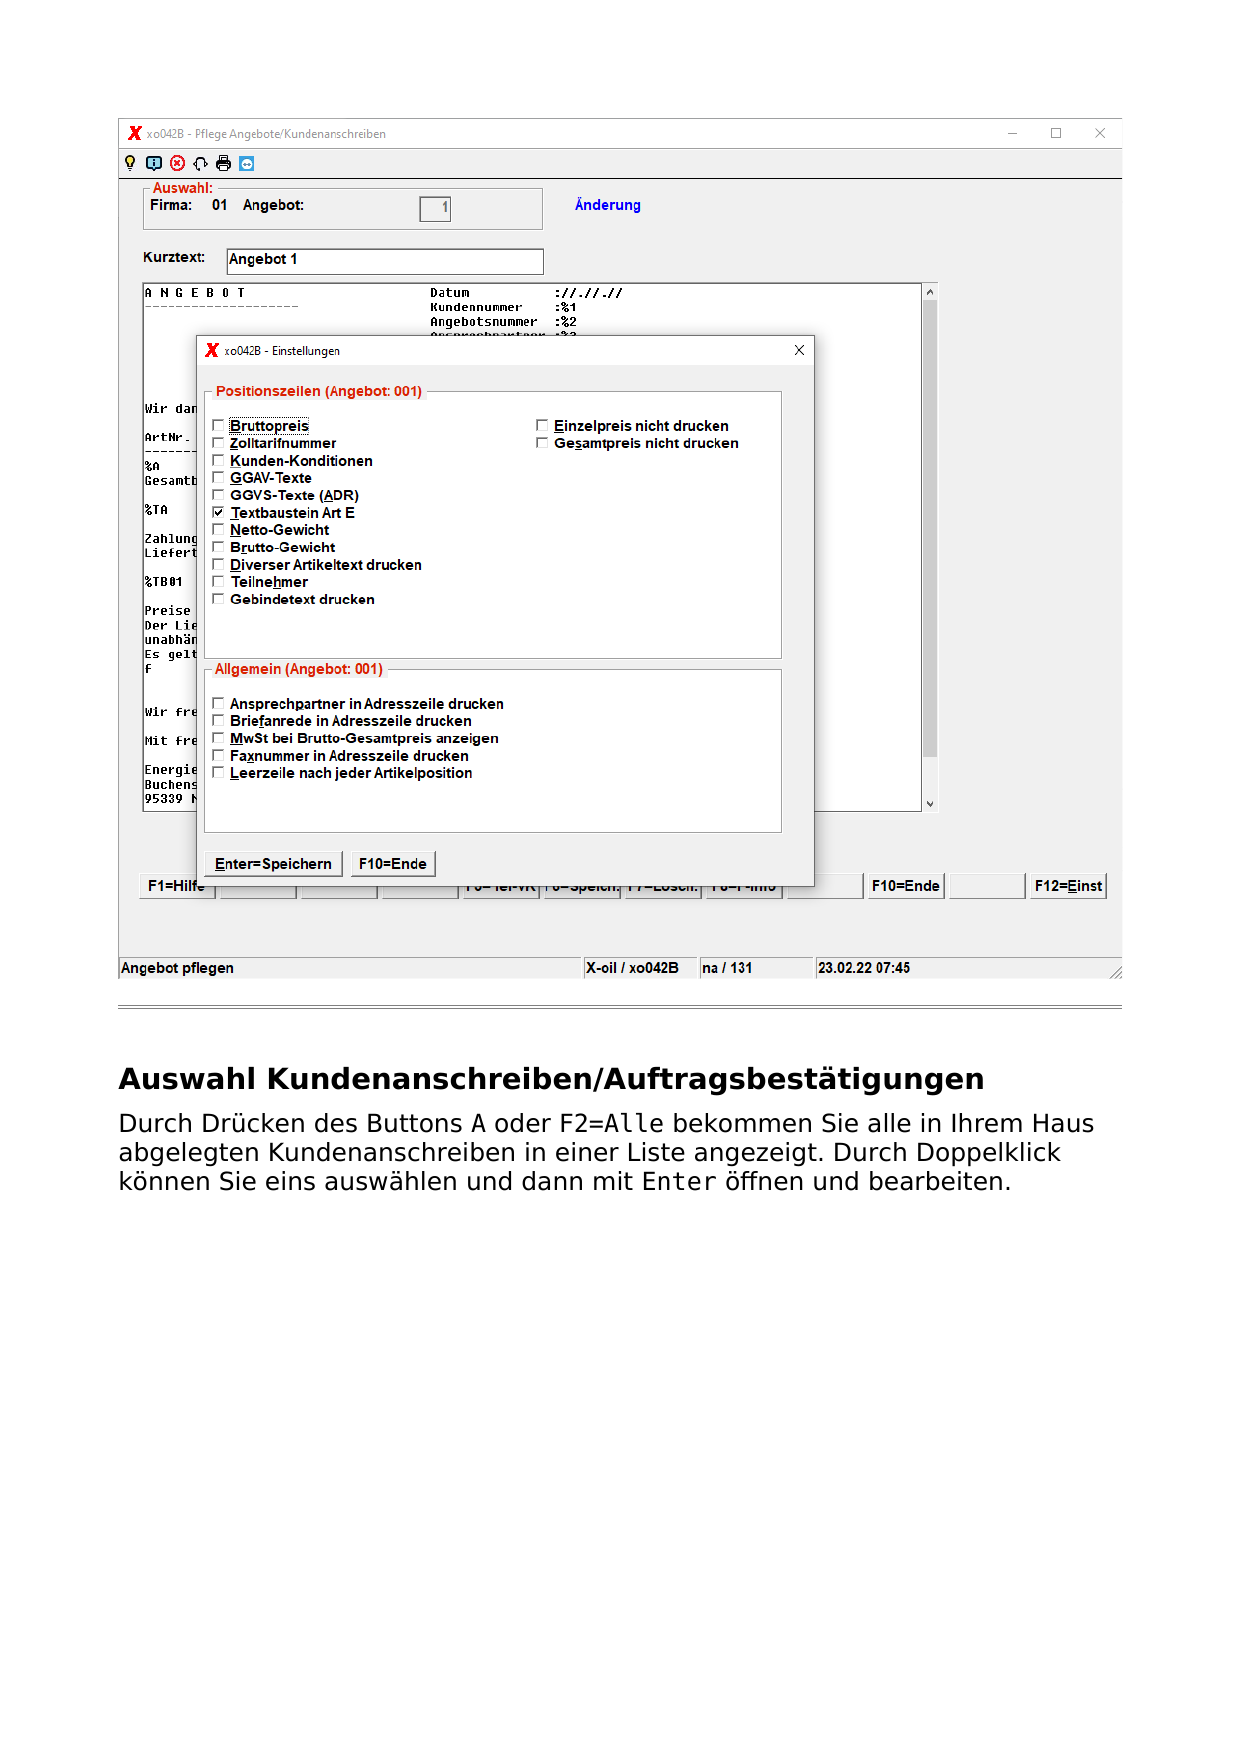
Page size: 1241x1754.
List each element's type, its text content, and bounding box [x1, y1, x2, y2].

subtitle Auswahl Kundenanschreiben/Auftragsbestätigungen [118, 1062, 1122, 1096]
text Durch Drücken des Buttons A oder F2=Alle bekommen Sie alle in Ihrem Haus abgelegten Kundenanschreiben in einer Liste angezeigt. Durch Doppelklick können Sie eins auswählen und dann mit Enter öffnen und bearbeiten. [118, 1109, 1122, 1196]
picture [118, 118, 1123, 979]
